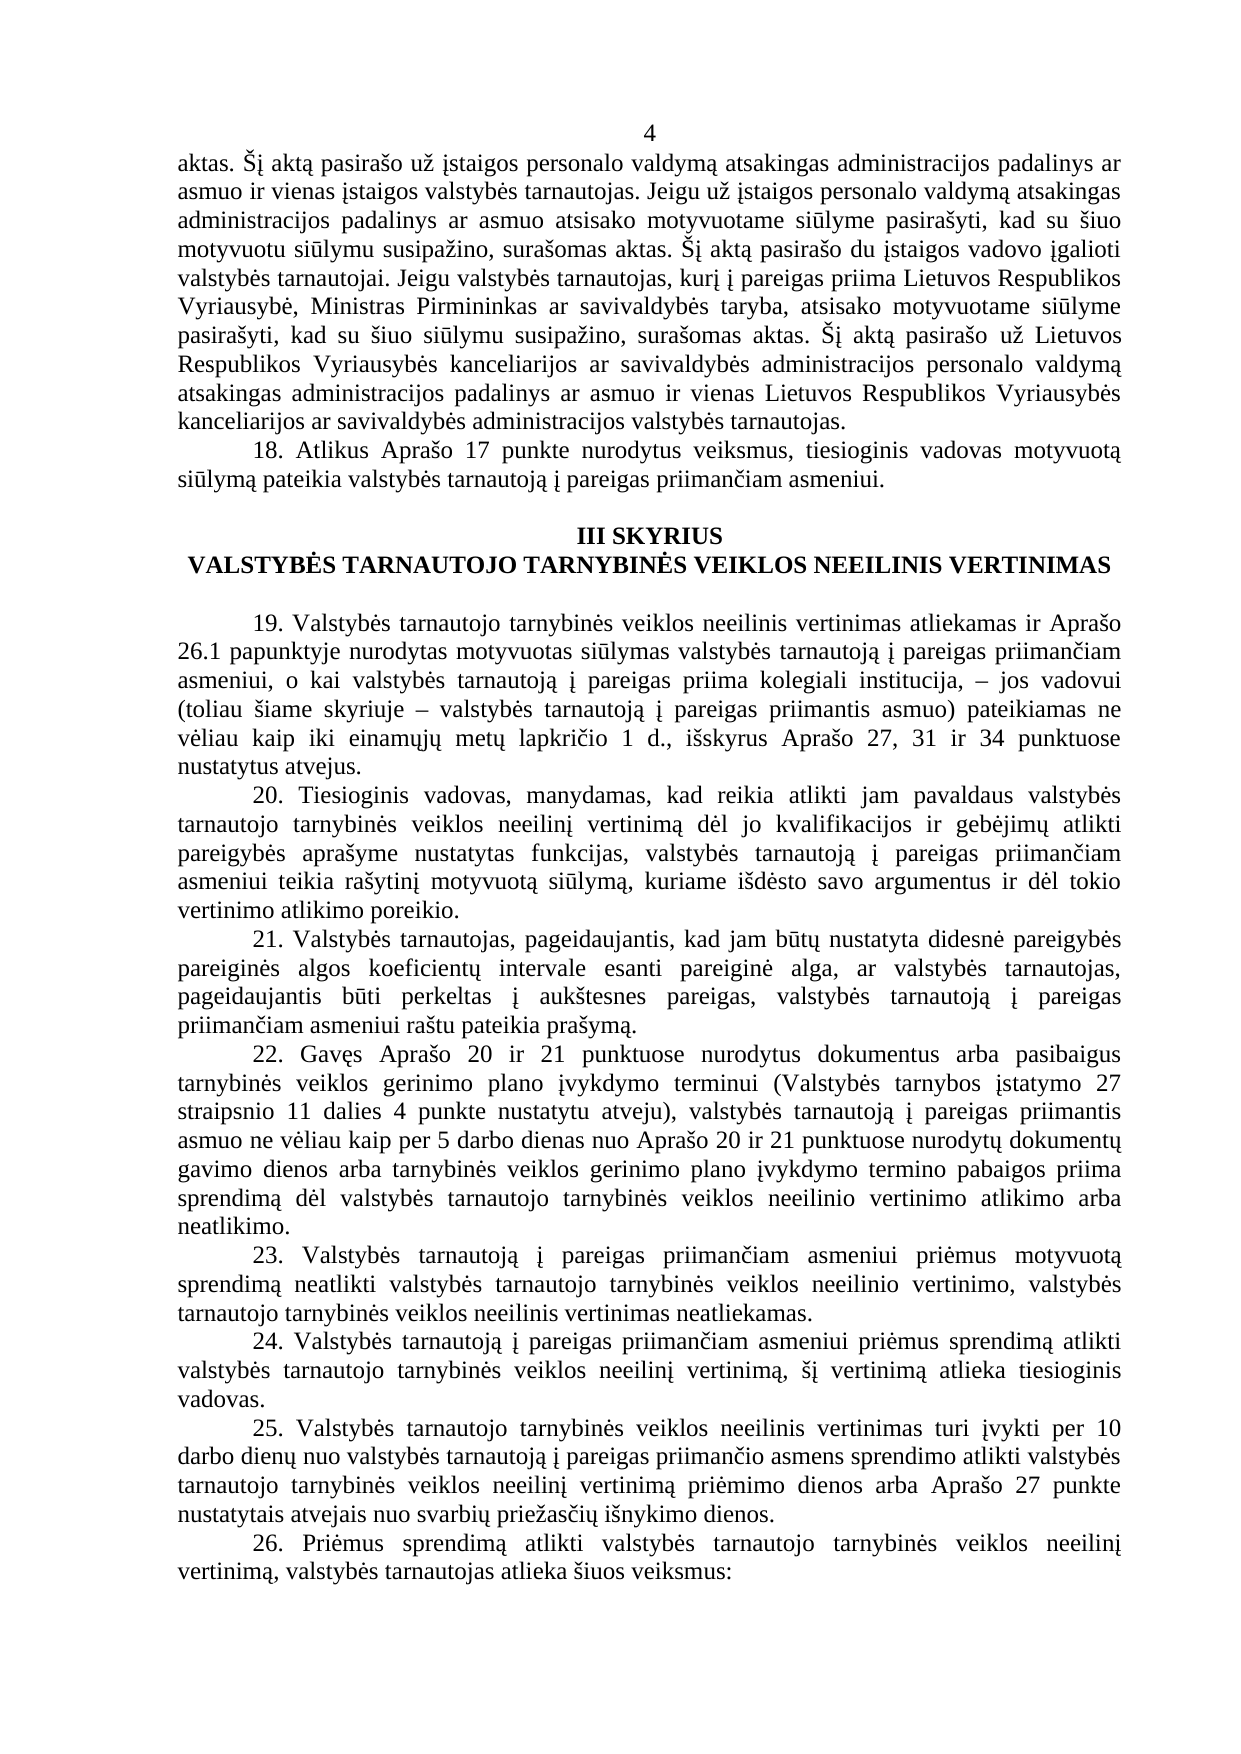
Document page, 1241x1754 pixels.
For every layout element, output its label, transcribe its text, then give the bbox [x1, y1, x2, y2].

text 26. Priėmus sprendimą atlikti valstybės tarnautojo tarnybinės veiklos neeilinį vertinimą, valstybės tarnautojas atlieka šiuos veiksmus: [177, 1528, 1122, 1585]
text 25. Valstybės tarnautojo tarnybinės veiklos neeilinis vertinimas turi įvykti per 10 darbo dienų nuo valstybės tarnautoją į pareigas priimančio asmens sprendimo atlikti valstybės tarnautojo tarnybinės veiklos neeilinį vertinimą priėmimo dienos arba Aprašo 27 punkte nustatytais atvejais nuo svarbių priežasčių išnykimo dienos. [177, 1413, 1122, 1528]
text 22. Gavęs Aprašo 20 ir 21 punktuose nurodytus dokumentus arba pasibaigus tarnybinės veiklos gerinimo plano įvykdymo terminui (Valstybės tarnybos įstatymo 27 straipsnio 11 dalies 4 punkte nustatytu atveju), valstybės tarnautoją į pareigas priimantis asmuo ne vėliau kaip per 5 darbo dienas nuo Aprašo 20 ir 21 punktuose nurodytų dokumentų gavimo dienos arba tarnybinės veiklos gerinimo plano įvykdymo termino pabaigos priima sprendimą dėl valstybės tarnautojo tarnybinės veiklos neeilinio vertinimo atlikimo arba neatlikimo. [177, 1039, 1122, 1240]
text VALSTYBĖS TARNAUTOJO TARNYBINĖS VEIKLOS NEEILINIS VERTINIMAS [177, 550, 1122, 579]
text 20. Tiesioginis vadovas, manydamas, kad reikia atlikti jam pavaldaus valstybės tarnautojo tarnybinės veiklos neeilinį vertinimą dėl jo kvalifikacijos ir gebėjimų atlikti pareigybės aprašyme nustatytas funkcijas, valstybės tarnautoją į pareigas priimančiam asmeniui teikia rašytinį motyvuotą siūlymą, kuriame išdėsto savo argumentus ir dėl tokio vertinimo atlikimo poreikio. [177, 780, 1122, 924]
text 18. Atlikus Aprašo 17 punkte nurodytus veiksmus, tiesioginis vadovas motyvuotą siūlymą pateikia valstybės tarnautoją į pareigas priimančiam asmeniui. [177, 435, 1122, 493]
text 19. Valstybės tarnautojo tarnybinės veiklos neeilinis vertinimas atliekamas ir Aprašo 26.1 papunktyje nurodytas motyvuotas siūlymas valstybės tarnautoją į pareigas priimančiam asmeniui, o kai valstybės tarnautoją į pareigas priima kolegiali institucija, – jos vadovui (toliau šiame skyriuje – valstybės tarnautoją į pareigas priimantis asmuo) pateikiamas ne vėliau kaip iki einamųjų metų lapkričio 1 d., išskyrus Aprašo 27, 31 ir 34 punktuose nustatytus atvejus. [177, 608, 1122, 780]
text 24. Valstybės tarnautoją į pareigas priimančiam asmeniui priėmus sprendimą atlikti valstybės tarnautojo tarnybinės veiklos neeilinį vertinimą, šį vertinimą atlieka tiesioginis vadovas. [177, 1326, 1122, 1413]
text III SKYRIUS [177, 521, 1122, 550]
text 23. Valstybės tarnautoją į pareigas priimančiam asmeniui priėmus motyvuotą sprendimą neatlikti valstybės tarnautojo tarnybinės veiklos neeilinio vertinimo, valstybės tarnautojo tarnybinės veiklos neeilinis vertinimas neatliekamas. [177, 1240, 1122, 1326]
text 21. Valstybės tarnautojas, pageidaujantis, kad jam būtų nustatyta didesnė pareigybės pareiginės algos koeficientų intervale esanti pareiginė alga, ar valstybės tarnautojas, pageidaujantis būti perkeltas į aukštesnes pareigas, valstybės tarnautoją į pareigas priimančiam asmeniui raštu pateikia prašymą. [177, 924, 1122, 1039]
text aktas. Šį aktą pasirašo už įstaigos personalo valdymą atsakingas administracijos padalinys ar asmuo ir vienas įstaigos valstybės tarnautojas. Jeigu už įstaigos personalo valdymą atsakingas administracijos padalinys ar asmuo atsisako motyvuotame siūlyme pasirašyti, kad su šiuo motyvuotu siūlymu susipažino, surašomas aktas. Šį aktą pasirašo du įstaigos vadovo įgalioti valstybės tarnautojai. Jeigu valstybės tarnautojas, kurį į pareigas priima Lietuvos Respublikos Vyriausybė, Ministras Pirmininkas ar savivaldybės taryba, atsisako motyvuotame siūlyme pasirašyti, kad su šiuo siūlymu susipažino, surašomas aktas. Šį aktą pasirašo už Lietuvos Respublikos Vyriausybės kanceliarijos ar savivaldybės administracijos personalo valdymą atsakingas administracijos padalinys ar asmuo ir vienas Lietuvos Respublikos Vyriausybės kanceliarijos ar savivaldybės administracijos valstybės tarnautojas. [177, 148, 1122, 435]
